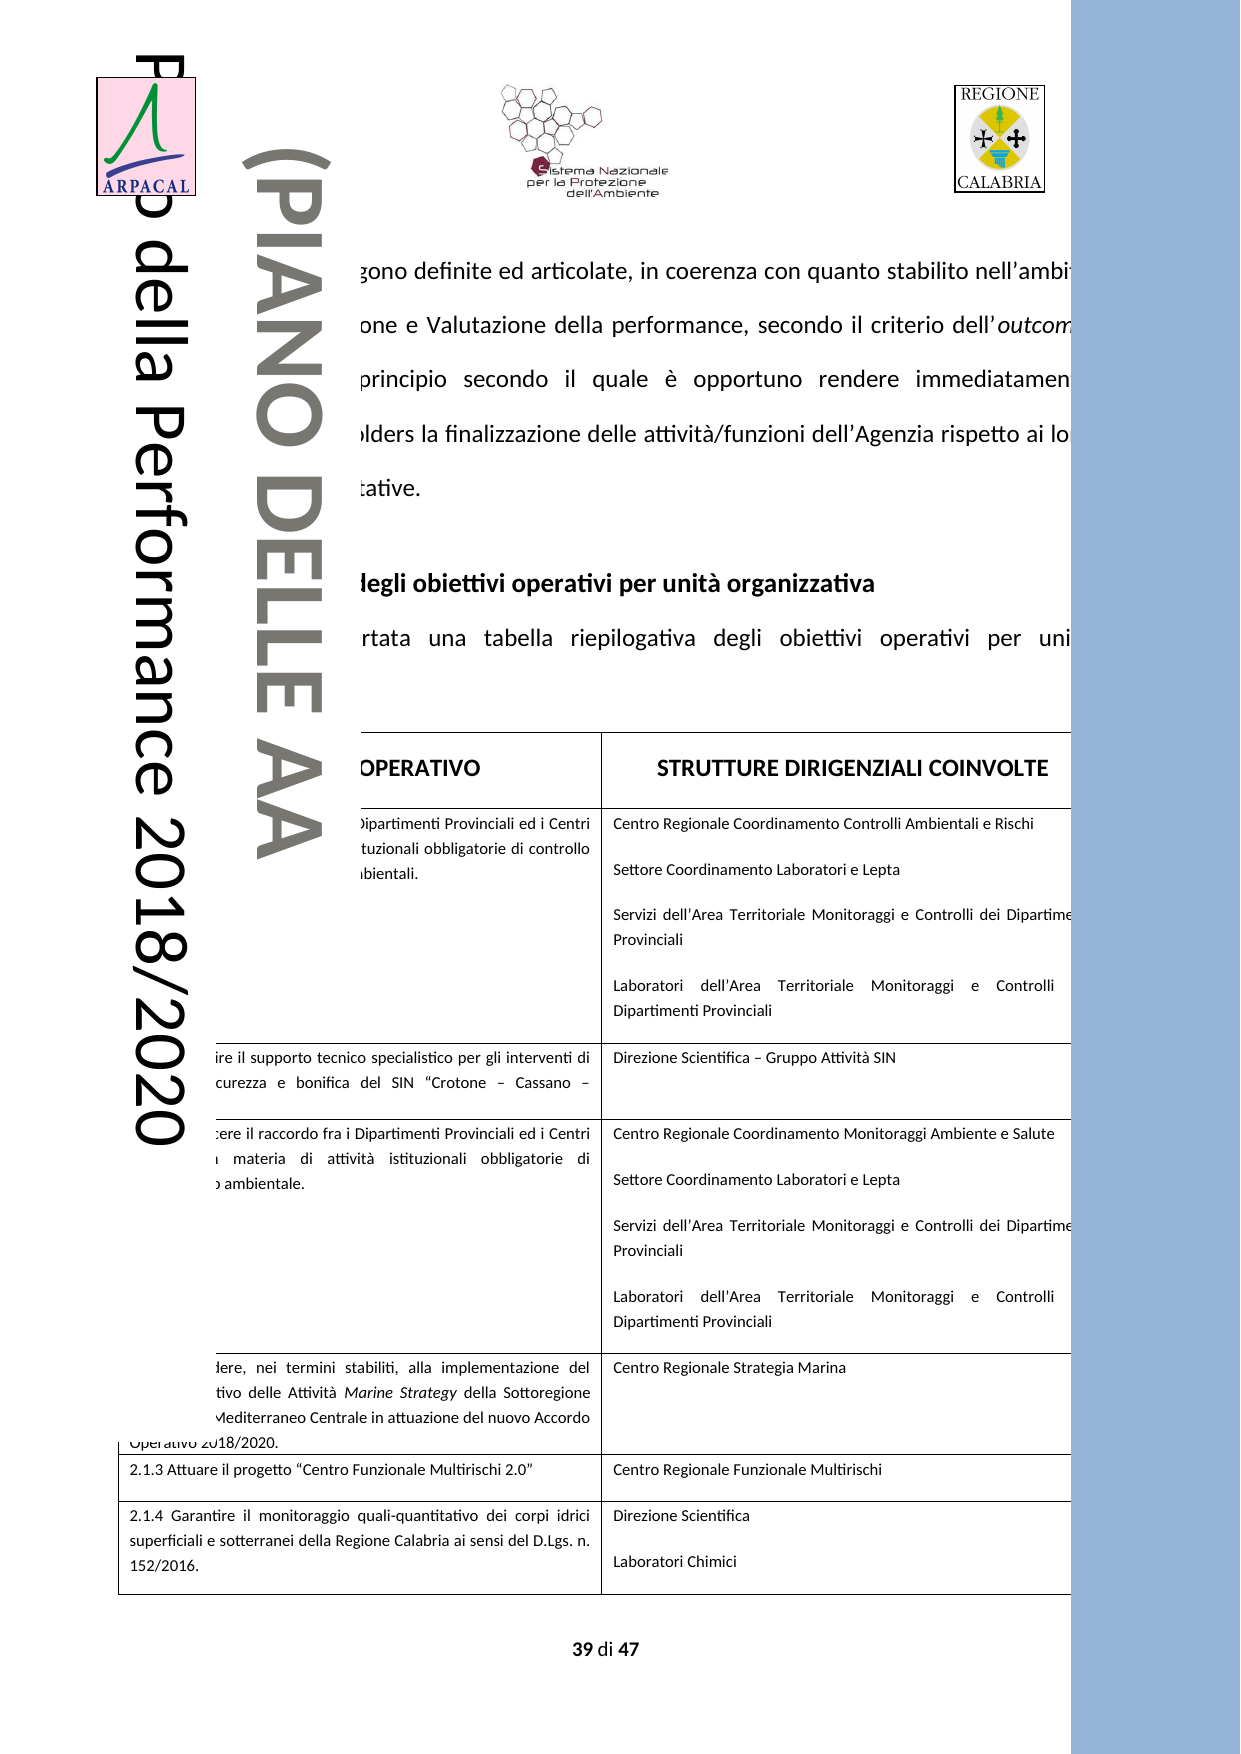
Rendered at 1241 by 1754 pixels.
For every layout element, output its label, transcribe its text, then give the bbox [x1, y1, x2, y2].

table_cell 2.1.2 Procedere, nei termini stabiliti, alla implementazione del Piano Operativo delle Attività Marine Strategy della Sottoregione Mar Ionio – Mediterraneo Centrale in attuazione del nuovo Accordo Operativo 2018/2020. [119, 1354, 601, 1454]
table_cell 2.1.3 Attuare il progetto “Centro Funzionale Multirischi 2.0” [119, 1455, 601, 1501]
table_cell 2.1.4 Garantire il monitoraggio quali-quantitativo dei corpi idrici superficiali e sotterranei della Regione Calabria ai sensi del D.Lgs. n. 152/2016. [119, 1502, 601, 1593]
subtitle Tabella riepilogativa degli obiettivi operativi per unità organizzativa [361, 549, 1071, 603]
text Di seguito viene riportata una tabella riepilogativa degli obiettivi operativi per unità organizzativa: [361, 603, 1071, 711]
table_cell Direzione Scientifica – Gruppo Attività SIN [602, 1044, 1071, 1118]
table_cell 1.1.2 Garantire il supporto tecnico specialistico per gli interventi di messa in sicurezza e bonifica del SIN “Crotone – Cassano – Cerchiara”. [216, 1044, 601, 1118]
table_header STRUTTURE DIRIGENZIALI COINVOLTE [602, 733, 1071, 808]
table_cell Centro Regionale Strategia Marina [602, 1354, 1071, 1454]
text Le aree strategiche vengono definite ed articolate, in coerenza con quanto stabilito nell’ambito del Sistema di Misurazione e Valutazione della performance, secondo il criterio dell’outcome, ossia sulla base del principio secondo il quale è opportuno rendere immediatamente intellegibile agli stakeholders la finalizzazione delle attività/funzioni dell’Agenzia rispetto ai loro bisogni e alle loro aspettative. [361, 236, 1071, 507]
table_cell Direzione Scientifica Laboratori Chimici [602, 1502, 1071, 1593]
table_cell 1.1.1 Accrescere il raccordo fra i Dipartimenti Provinciali ed i Centri Regionali in materia di attività istituzionali obbligatorie di controllo e vigilanza sulle diverse matrici ambientali. [216, 809, 601, 1042]
table_cell Centro Regionale Coordinamento Monitoraggi Ambiente e Salute Settore Coordinamento Laboratori e Lepta Servizi dell’Area Territoriale Monitoraggi e Controlli dei Dipartimenti Provinciali Laboratori dell’Area Territoriale Monitoraggi e Controlli dei Dipartimenti Provinciali [602, 1120, 1071, 1353]
table_cell Centro Regionale Coordinamento Controlli Ambientali e Rischi Settore Coordinamento Laboratori e Lepta Servizi dell’Area Territoriale Monitoraggi e Controlli dei Dipartimenti Provinciali Laboratori dell’Area Territoriale Monitoraggi e Controlli dei Dipartimenti Provinciali [602, 809, 1071, 1042]
table_header OBIETTIVO OPERATIVO [361, 733, 601, 808]
table_cell 2.1.1 Accrescere il raccordo fra i Dipartimenti Provinciali ed i Centri Regionali in materia di attività istituzionali obbligatorie di monitoraggio ambientale. [216, 1120, 601, 1353]
table_cell Centro Regionale Funzionale Multirischi [602, 1455, 1071, 1501]
